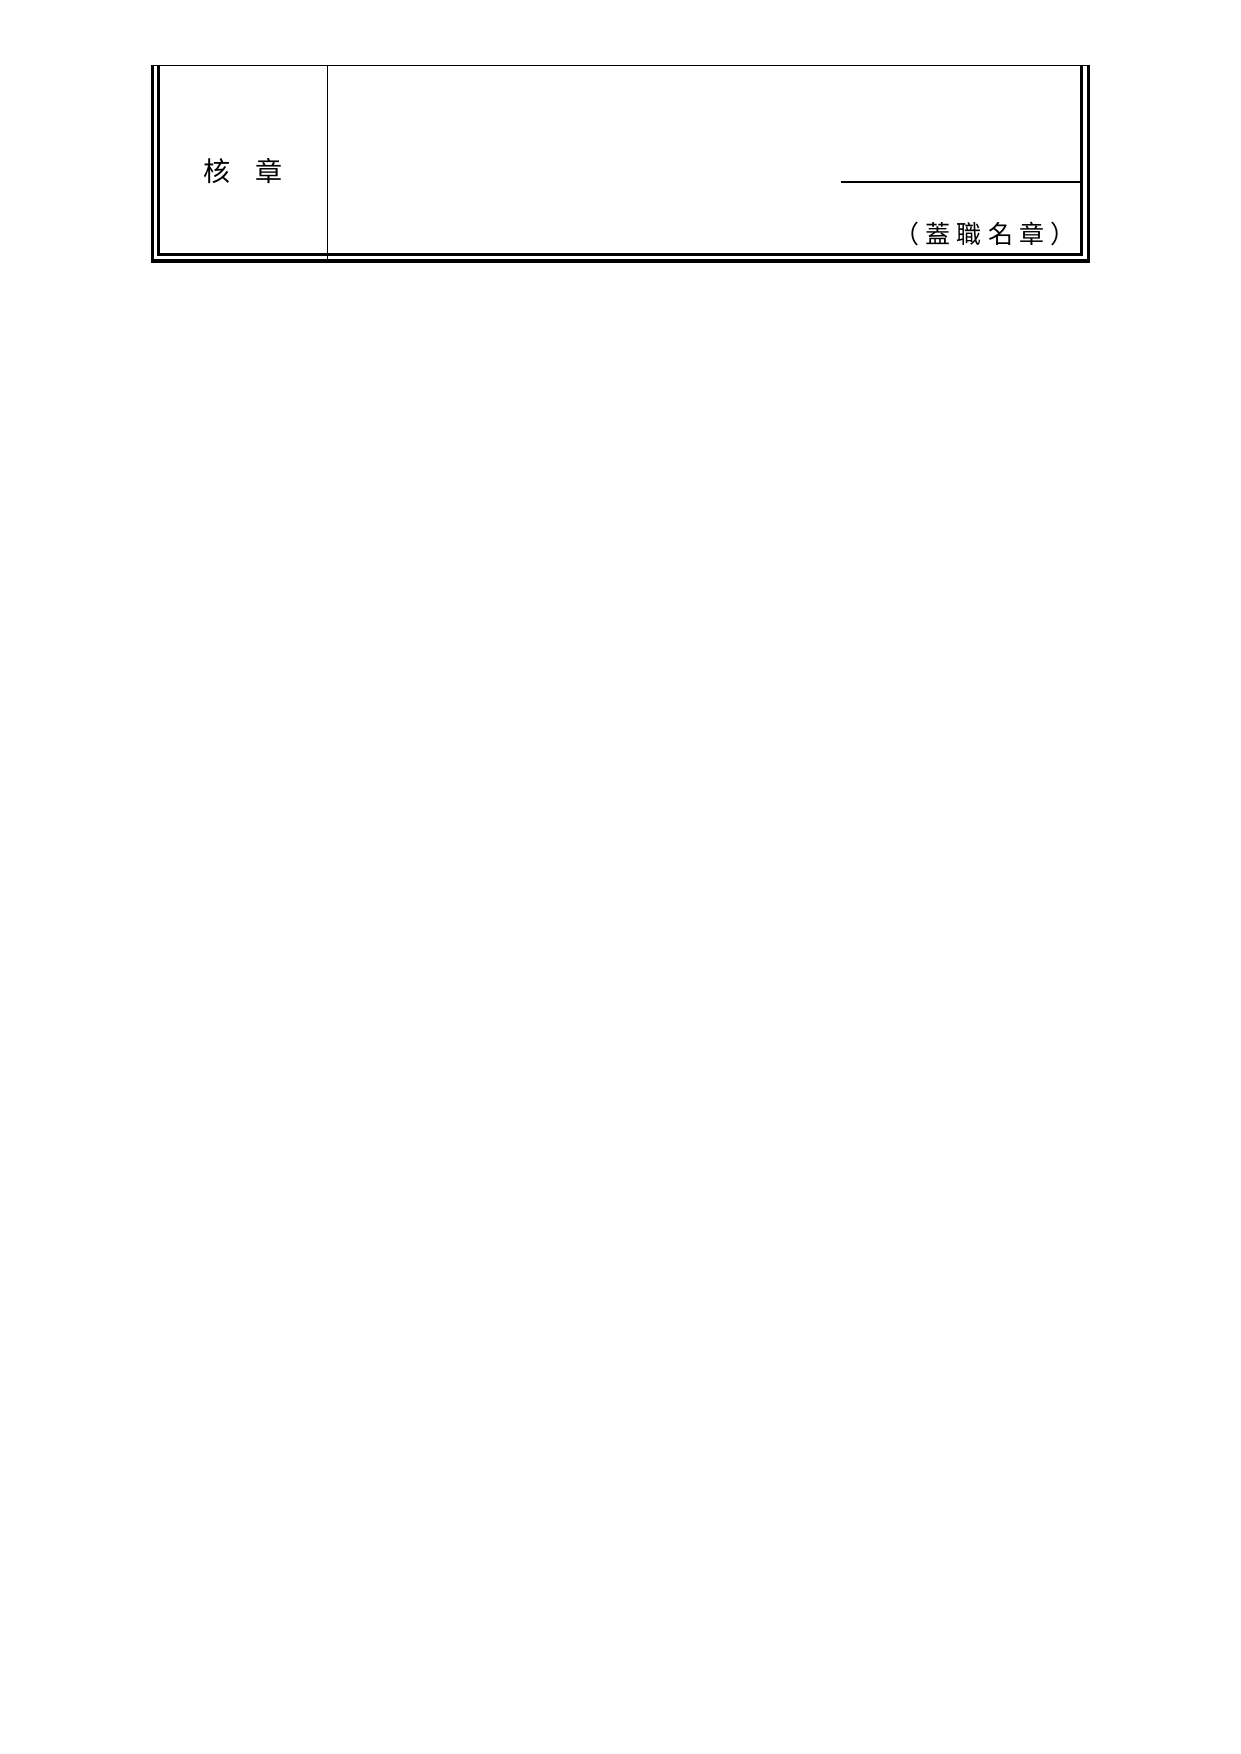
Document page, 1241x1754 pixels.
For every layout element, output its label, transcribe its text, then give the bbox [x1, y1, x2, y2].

table_cell （蓋職名章） [328, 66, 1080, 253]
table_cell 核 章 [160, 66, 327, 253]
